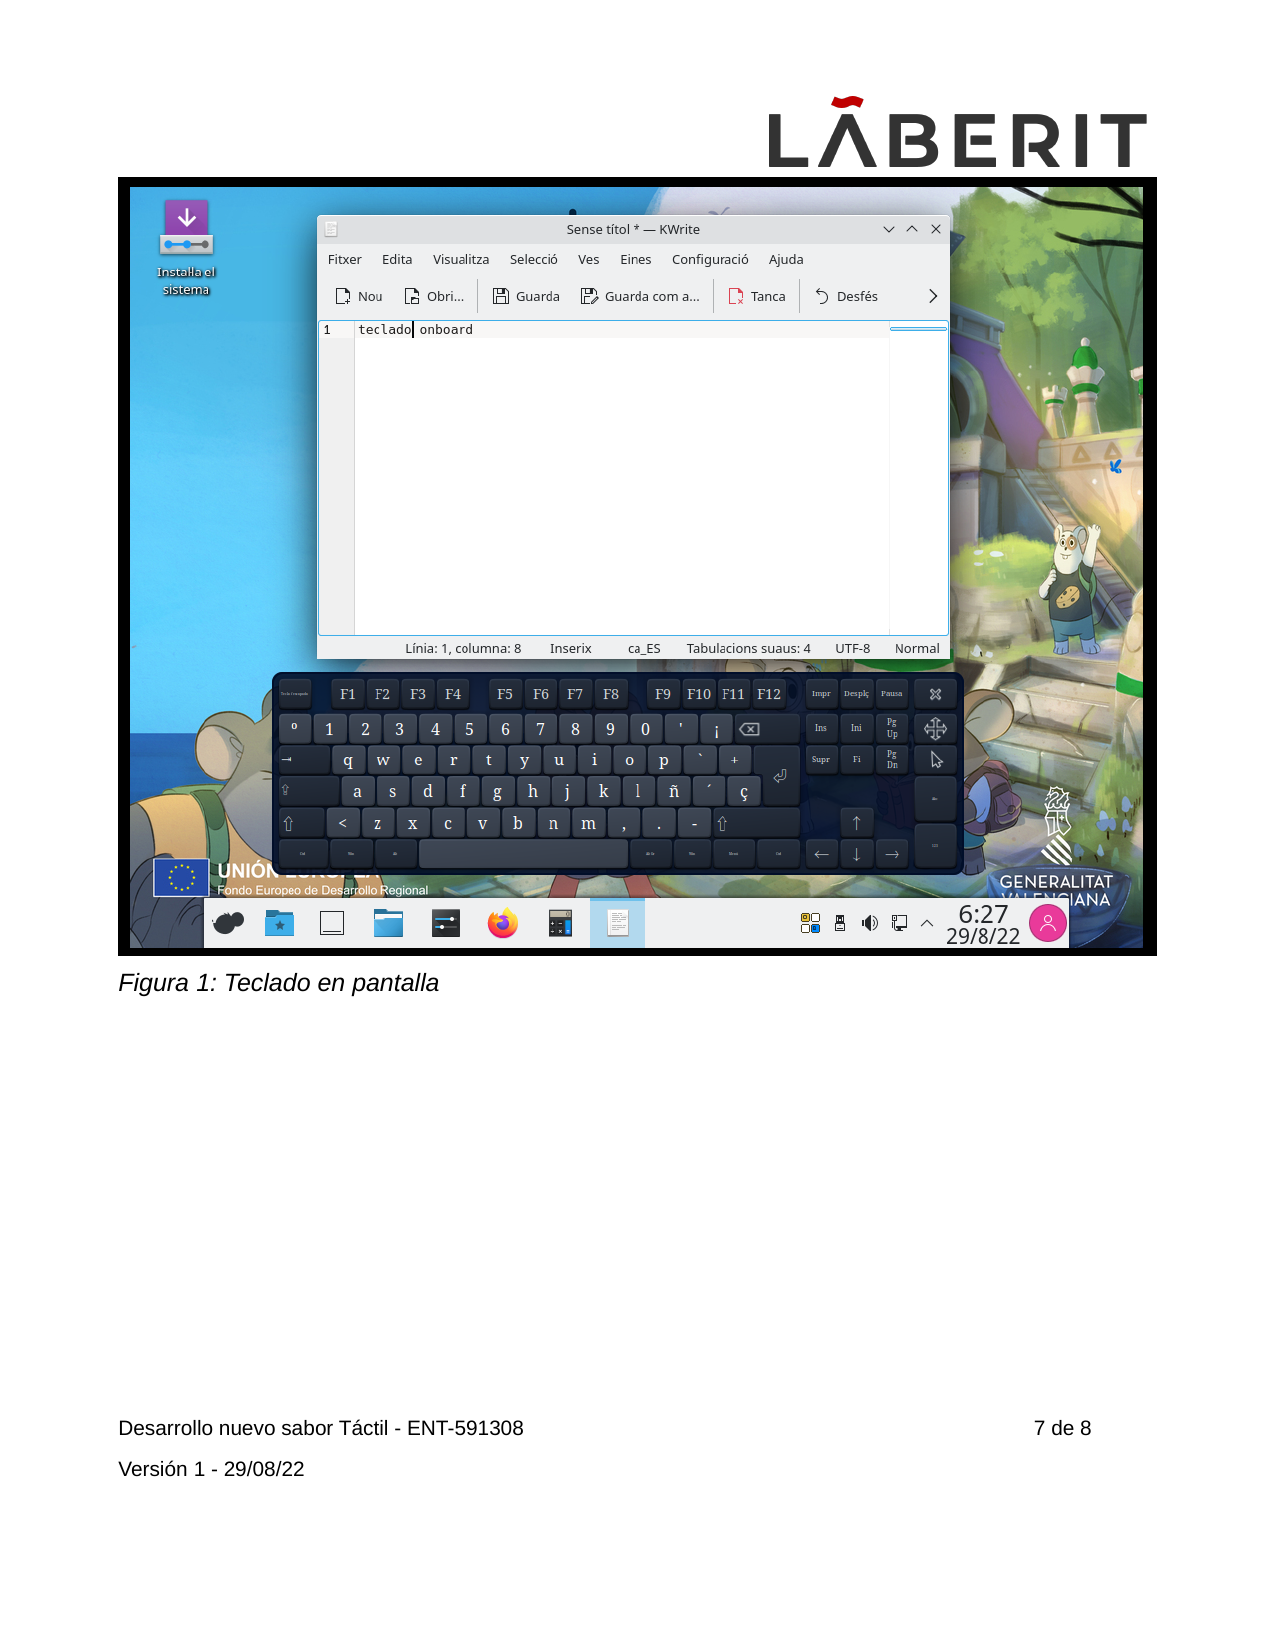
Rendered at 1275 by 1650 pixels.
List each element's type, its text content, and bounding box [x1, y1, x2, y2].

text Figura 1: Teclado en pantalla [118, 968, 1157, 997]
picture [769, 96, 1147, 167]
picture [118, 177, 1157, 956]
